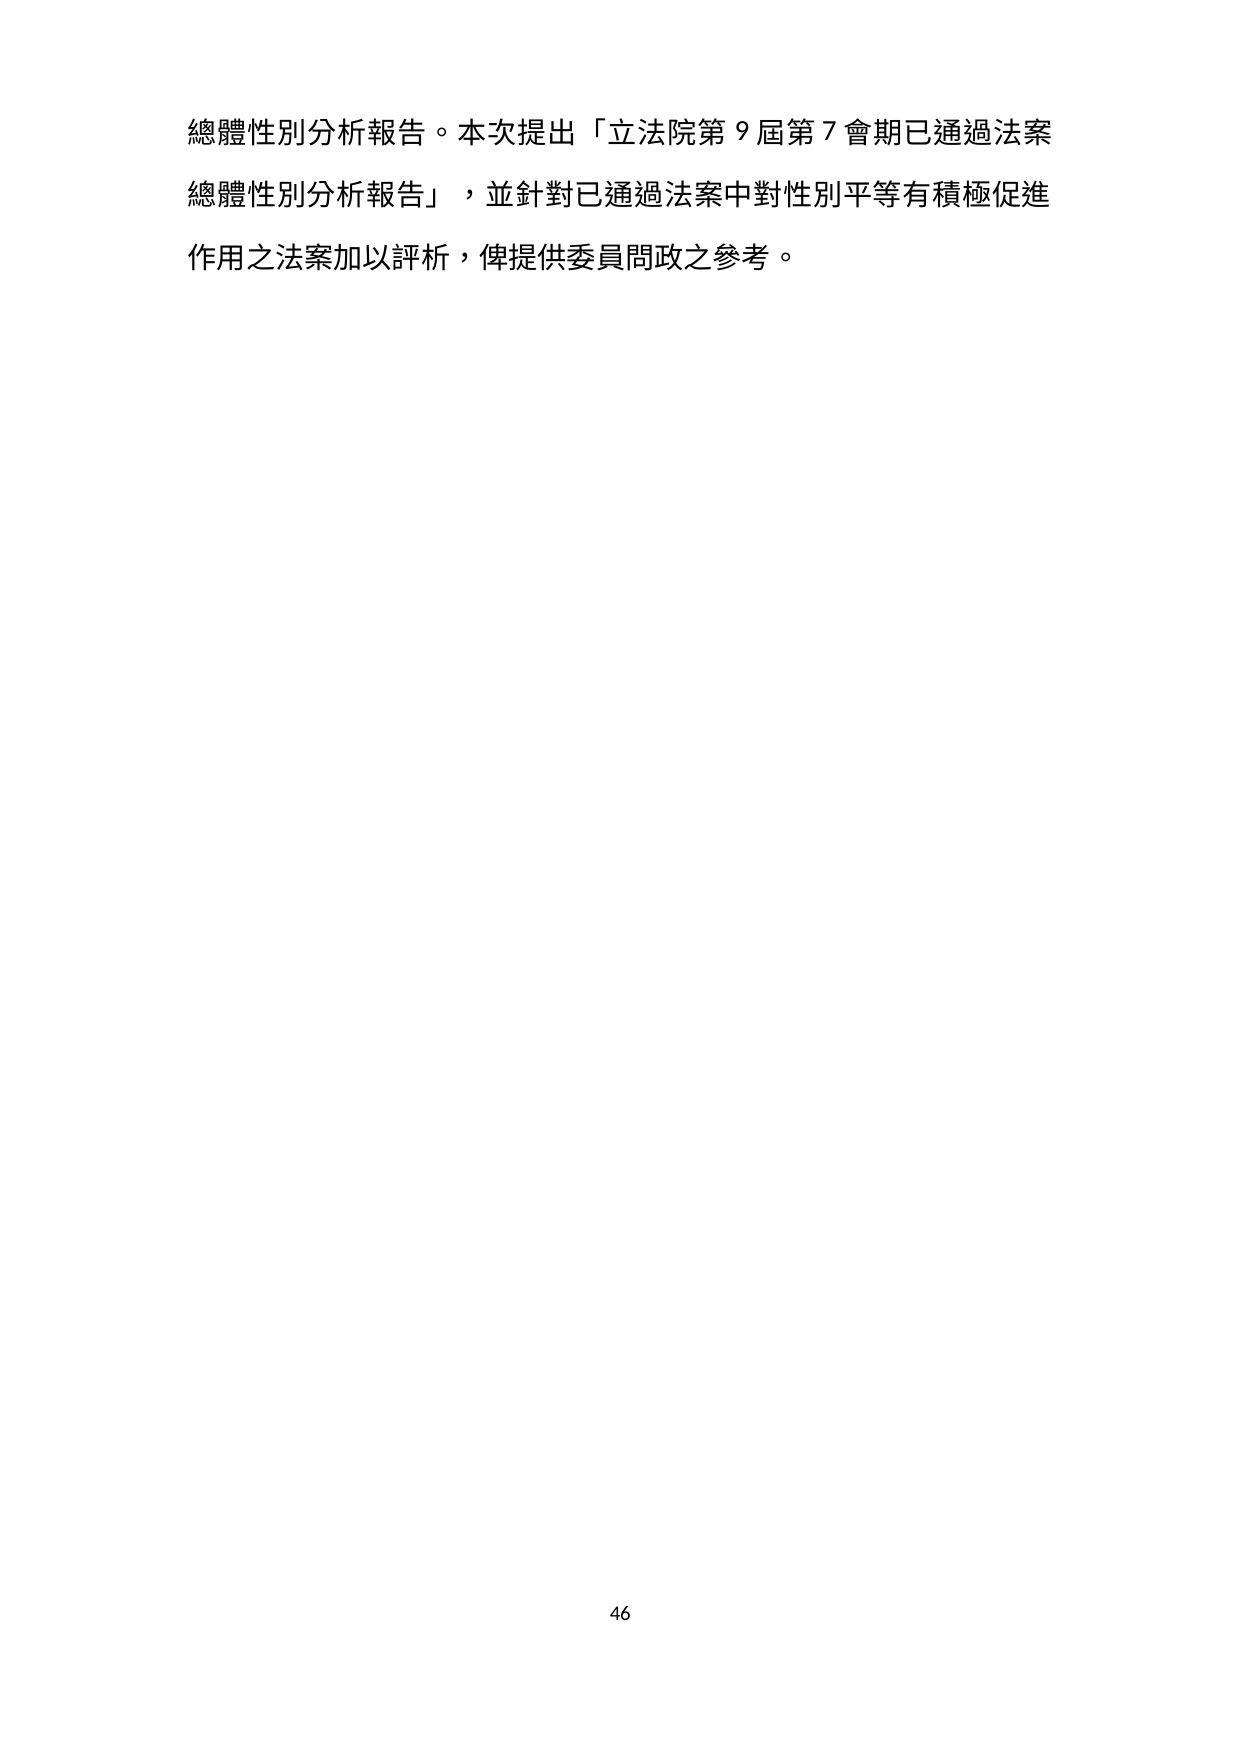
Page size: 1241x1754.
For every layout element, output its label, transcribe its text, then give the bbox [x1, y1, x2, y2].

text 總體性別分析報告。本次提出「立法院第9屆第7會期已通過法案總體性別分析報告」，並針對已通過法案中對性別平等有積極促進作用之法案加以評析，俾提供委員問政之參考。 [187, 89, 1053, 276]
